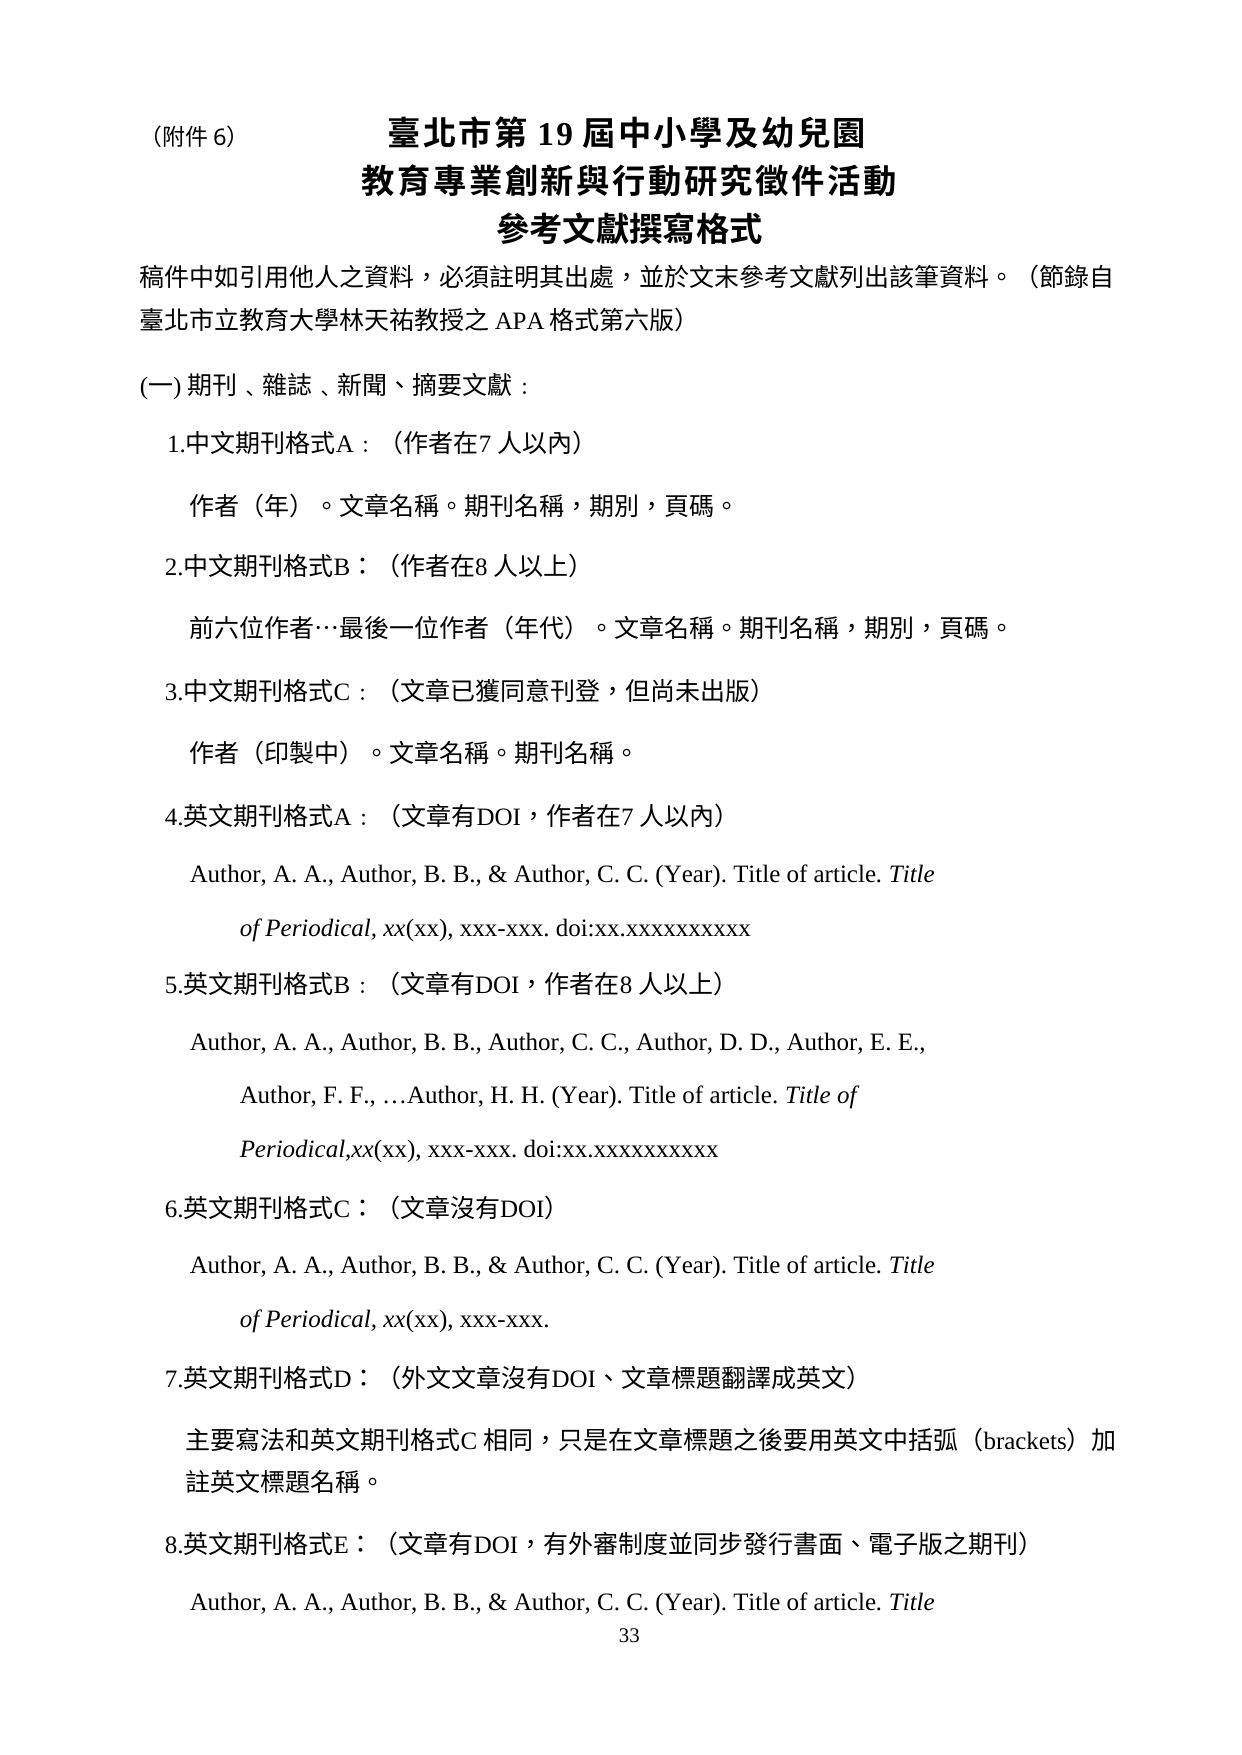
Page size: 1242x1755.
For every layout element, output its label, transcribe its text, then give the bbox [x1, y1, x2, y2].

text Author, A. A., Author, B. B., & Author, C. C. (Year). Title of article. Title [139, 1587, 1119, 1616]
text 主要寫法和英文期刊格式C 相同，只是在文章標題之後要用英文中括弧（brackets）加註英文標題名稱。 [185, 1421, 1119, 1499]
text 前六位作者…最後一位作者（年代）。文章名稱。期刊名稱，期別，頁碼。 [139, 609, 1119, 645]
text Author, A. A., Author, B. B., Author, C. C., Author, D. D., Author, E. E., [139, 1027, 1119, 1055]
text 8.英文期刊格式E：（文章有DOI，有外審制度並同步發行書面、電子版之期刊） [139, 1525, 1119, 1561]
text 1.中文期刊格式A﹕（作者在7 人以內） [139, 424, 1119, 460]
text 4.英文期刊格式A﹕（文章有DOI，作者在7 人以內） [139, 796, 1119, 833]
text Author, A. A., Author, B. B., & Author, C. C. (Year). Title of article. Title [139, 1251, 1119, 1279]
text Author, F. F., …Author, H. H. (Year). Title of article. Title of [139, 1080, 1119, 1109]
text of Periodical, xx(xx), xxx-xxx. [139, 1304, 1119, 1333]
text 作者（印製中）。文章名稱。期刊名稱。 [139, 734, 1119, 770]
text 5.英文期刊格式B﹕（文章有DOI，作者在8 人以上） [139, 967, 1119, 1001]
text Author, A. A., Author, B. B., & Author, C. C. (Year). Title of article. Title [139, 859, 1119, 888]
text (一) 期刊﹑雜誌﹑新聞、摘要文獻﹕ [139, 359, 1119, 403]
text of Periodical, xx(xx), xxx-xxx. doi:xx.xxxxxxxxxx [139, 913, 1119, 941]
text 6.英文期刊格式C：（文章沒有DOI） [139, 1188, 1119, 1224]
text 2.中文期刊格式B：（作者在8 人以上） [139, 549, 1119, 583]
text Periodical,xx(xx), xxx-xxx. doi:xx.xxxxxxxxxx [139, 1134, 1119, 1163]
text 7.英文期刊格式D：（外文文章沒有DOI、文章標題翻譯成英文） [139, 1358, 1119, 1394]
text 作者（年）。文章名稱。期刊名稱，期別，頁碼。 [139, 486, 1119, 523]
text （附件6） 臺北市第19屆中小學及幼兒園 [139, 106, 1119, 154]
text 教育專業創新與行動研究徵件活動 [139, 154, 1119, 203]
text 3.中文期刊格式C﹕（文章已獲同意刊登，但尚未出版） [139, 671, 1119, 708]
text 參考文獻撰寫格式 [139, 203, 1119, 251]
text 稿件中如引用他人之資料，必須註明其出處，並於文末參考文獻列出該筆資料。（節錄自臺北市立教育大學林天祐教授之APA格式第六版） [139, 251, 1119, 338]
